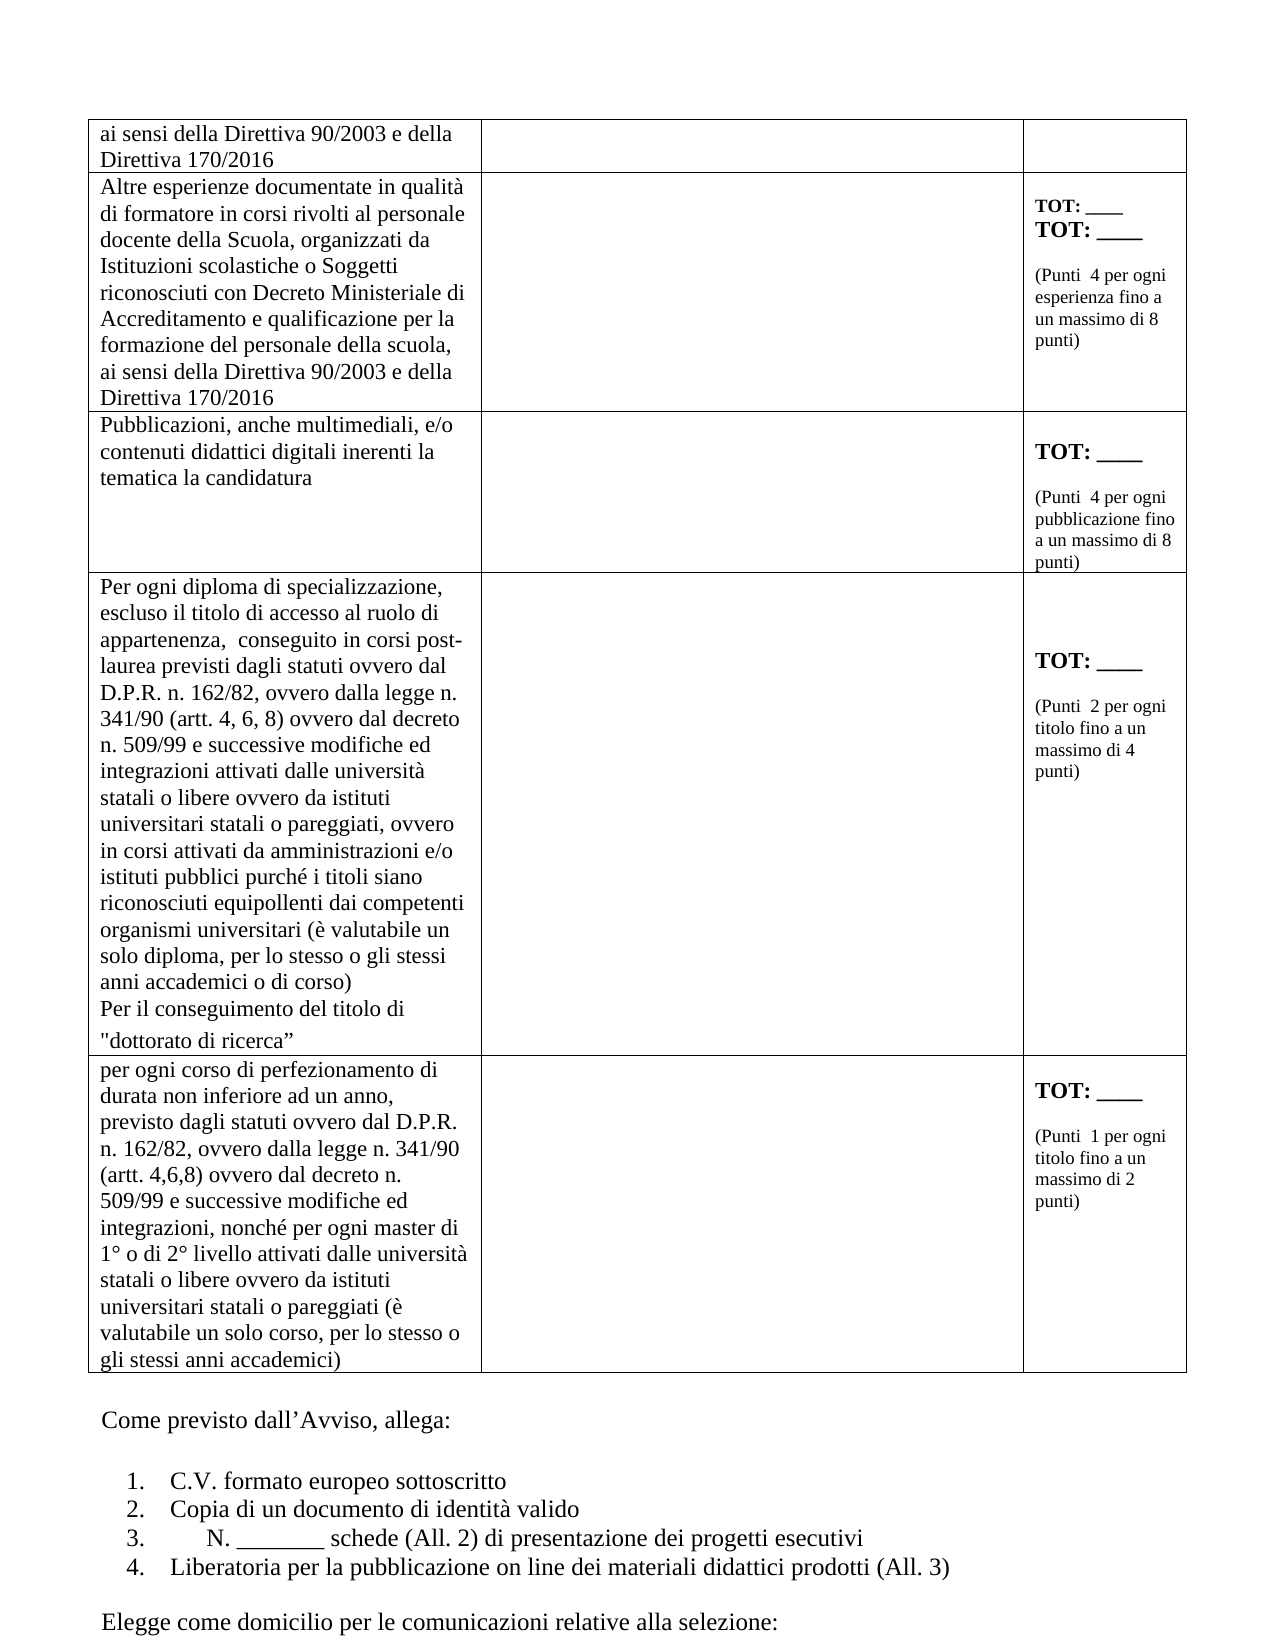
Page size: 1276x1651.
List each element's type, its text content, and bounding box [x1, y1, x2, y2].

text 1. C.V. formato europeo sottoscritto [126, 1466, 1187, 1494]
table_cell [482, 120, 1023, 172]
table_cell [482, 1056, 1023, 1372]
table_cell Per ogni diploma di specializzazione, escluso il titolo di accesso al ruolo di appartenenza, conseguito in corsi post-laurea previsti dagli statuti ovvero dal D.P.R. n. 162/82, ovvero dalla legge n. 341/90 (artt. 4, 6, 8) ovvero dal decreto n. 509/99 e successive modifiche ed integrazioni attivati dalle università statali o libere ovvero da istituti universitari statali o pareggiati, ovvero in corsi attivati da amministrazioni e/o istituti pubblici purché i titoli siano riconosciuti equipollenti dai competenti organismi universitari (è valutabile un solo diploma, per lo stesso o gli stessi anni accademici o di corso) Per il conseguimento del titolo di "dottorato di ricerca” [89, 573, 481, 1055]
table_cell [1024, 120, 1186, 172]
table_cell [482, 573, 1023, 1055]
text 2. Copia di un documento di identità valido [126, 1494, 1187, 1523]
table_cell per ogni corso di perfezionamento di durata non inferiore ad un anno, previsto dagli statuti ovvero dal D.P.R. n. 162/82, ovvero dalla legge n. 341/90 (artt. 4,6,8) ovvero dal decreto n. 509/99 e successive modifiche ed integrazioni, nonché per ogni master di 1° o di 2° livello attivati dalle università statali o libere ovvero da istituti universitari statali o pareggiati (è valutabile un solo corso, per lo stesso o gli stessi anni accademici) [89, 1056, 481, 1372]
table_cell [482, 173, 1023, 411]
text Come previsto dall’Avviso, allega: [101, 1405, 1187, 1434]
table_cell TOT: ____ (Punti 2 per ogni titolo fino a un massimo di 4 punti) [1024, 573, 1186, 1055]
text 4. Liberatoria per la pubblicazione on line dei materiali didattici prodotti (All. 3) [126, 1552, 1187, 1581]
text Elegge come domicilio per le comunicazioni relative alla selezione: [101, 1607, 1187, 1636]
table_cell TOT: ____ (Punti 1 per ogni titolo fino a un massimo di 2 punti) [1024, 1056, 1186, 1372]
table_cell TOT: ____ TOT: ____ (Punti 4 per ogni esperienza fino a un massimo di 8 punti) [1024, 173, 1186, 411]
table_cell ai sensi della Direttiva 90/2003 e della Direttiva 170/2016 [89, 120, 481, 172]
table_cell TOT: ____ (Punti 4 per ogni pubblicazione fino a un massimo di 8 punti) [1024, 412, 1186, 572]
text 3. N. _______ schede (All. 2) di presentazione dei progetti esecutivi [126, 1523, 1187, 1552]
table_cell Pubblicazioni, anche multimediali, e/o contenuti didattici digitali inerenti la tematica la candidatura [89, 412, 481, 572]
table_cell [482, 412, 1023, 572]
table_cell Altre esperienze documentate in qualità di formatore in corsi rivolti al personale docente della Scuola, organizzati da Istituzioni scolastiche o Soggetti riconosciuti con Decreto Ministeriale di Accreditamento e qualificazione per la formazione del personale della scuola, ai sensi della Direttiva 90/2003 e della Direttiva 170/2016 [89, 173, 481, 411]
